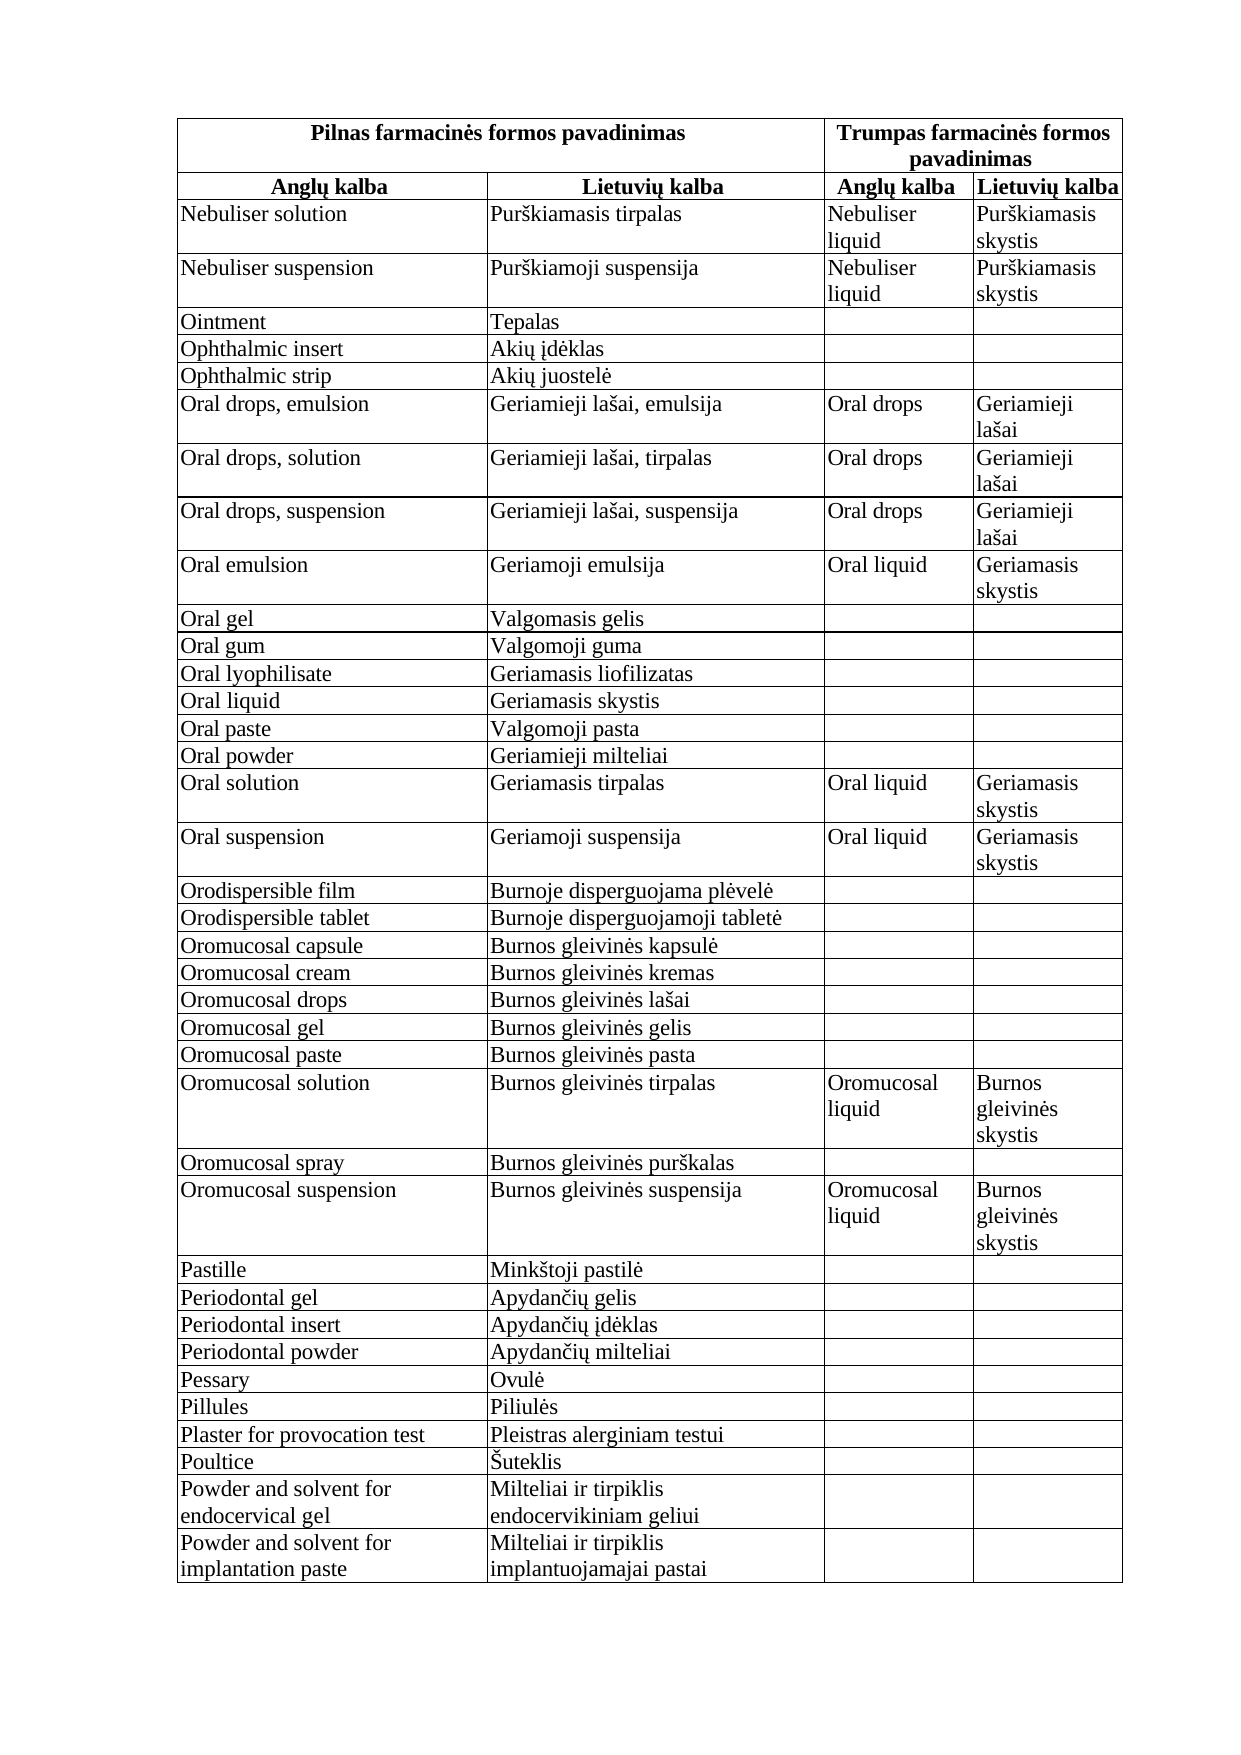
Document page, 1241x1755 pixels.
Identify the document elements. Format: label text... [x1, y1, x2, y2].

table_cell [974, 1014, 1122, 1040]
table_cell Purškiamoji suspensija [488, 254, 824, 307]
table_cell [825, 1421, 973, 1447]
table_cell Geriamasis skystis [974, 551, 1122, 604]
table_cell [825, 660, 973, 686]
table_cell Šuteklis [488, 1448, 824, 1474]
table_cell Orodispersible tablet [178, 904, 487, 931]
table_cell Oral solution [178, 769, 487, 822]
table_cell Anglų kalba [178, 173, 487, 199]
table_cell Geriamieji lašai, tirpalas [488, 444, 824, 496]
table_cell Geriamieji lašai [974, 498, 1122, 550]
table_cell [974, 1529, 1122, 1582]
table_cell [825, 633, 973, 659]
table_cell Burnos gleivinės tirpalas [488, 1069, 824, 1148]
table_cell [825, 1366, 973, 1392]
table_cell [825, 904, 973, 931]
table_cell [974, 1448, 1122, 1474]
table_cell Minkštoji pastilė [488, 1256, 824, 1283]
table_cell [974, 1149, 1122, 1175]
table_cell [974, 633, 1122, 659]
table_cell Tepalas [488, 308, 824, 334]
table_cell Lietuvių kalba [974, 173, 1122, 199]
table_cell [825, 1256, 973, 1283]
table_cell Purškiamasis skystis [974, 254, 1122, 307]
table_cell Oral liquid [825, 769, 973, 822]
table_cell [974, 1041, 1122, 1068]
table_cell Oromucosal solution [178, 1069, 487, 1148]
table_cell [974, 1284, 1122, 1310]
table_cell [825, 877, 973, 903]
table_cell [825, 687, 973, 713]
table_cell [974, 335, 1122, 362]
table_cell Pillules [178, 1393, 487, 1419]
table_cell Oral drops, suspension [178, 498, 487, 550]
table_cell Oromucosal suspension [178, 1176, 487, 1255]
table_cell Akių juostelė [488, 363, 824, 389]
table_cell Geriamasis liofilizatas [488, 660, 824, 686]
table_cell Purškiamasis tirpalas [488, 200, 824, 253]
table_cell Burnos gleivinės lašai [488, 986, 824, 1013]
table_cell Oral lyophilisate [178, 660, 487, 686]
table_cell [974, 959, 1122, 985]
table_cell [974, 877, 1122, 903]
table_cell [825, 1475, 973, 1528]
table_cell Oromucosal cream [178, 959, 487, 985]
table_cell Oral liquid [825, 823, 973, 876]
table_cell Piliulės [488, 1393, 824, 1419]
table_cell [974, 1366, 1122, 1392]
table_cell [825, 1339, 973, 1365]
table_cell Oromucosal drops [178, 986, 487, 1013]
table_cell Oromucosal capsule [178, 932, 487, 958]
table_cell [825, 1529, 973, 1582]
table_cell [974, 742, 1122, 768]
table_cell [974, 363, 1122, 389]
table_cell [974, 1393, 1122, 1419]
table_cell Burnos gleivinės pasta [488, 1041, 824, 1068]
table_cell Pastille [178, 1256, 487, 1283]
table_cell Oral emulsion [178, 551, 487, 604]
table_cell Apydančių įdėklas [488, 1311, 824, 1337]
table_cell Oral suspension [178, 823, 487, 876]
table_cell Burnos gleivinės kapsulė [488, 932, 824, 958]
table_cell Ointment [178, 308, 487, 334]
table_cell Oral gel [178, 605, 487, 631]
table_cell Oromucosal liquid [825, 1176, 973, 1255]
table_cell [974, 1256, 1122, 1283]
table_cell Valgomoji pasta [488, 715, 824, 741]
table_cell Oral liquid [178, 687, 487, 713]
table_cell [974, 1421, 1122, 1447]
table_cell [825, 1284, 973, 1310]
table_cell Milteliai ir tirpiklis implantuojamajai pastai [488, 1529, 824, 1582]
table_cell Pessary [178, 1366, 487, 1392]
table_cell [825, 308, 973, 334]
table_cell [974, 932, 1122, 958]
table_cell Oromucosal liquid [825, 1069, 973, 1148]
table_cell Poultice [178, 1448, 487, 1474]
table_cell Akių įdėklas [488, 335, 824, 362]
table_cell Apydančių gelis [488, 1284, 824, 1310]
table_cell [974, 1339, 1122, 1365]
table_cell Burnos gleivinės skystis [974, 1176, 1122, 1255]
table_cell Burnoje disperguojamoji tabletė [488, 904, 824, 931]
table_cell Orodispersible film [178, 877, 487, 903]
table_cell Geriamasis skystis [974, 769, 1122, 822]
table_cell Geriamieji milteliai [488, 742, 824, 768]
table_cell [974, 687, 1122, 713]
table_cell Geriamieji lašai [974, 444, 1122, 496]
table_cell Burnoje disperguojama plėvelė [488, 877, 824, 903]
table_cell Burnos gleivinės skystis [974, 1069, 1122, 1148]
table_cell Oromucosal gel [178, 1014, 487, 1040]
table_cell [825, 1448, 973, 1474]
table_cell [974, 904, 1122, 931]
table_cell Burnos gleivinės purškalas [488, 1149, 824, 1175]
table_cell Oral gum [178, 633, 487, 659]
table_cell [825, 605, 973, 631]
table_cell [974, 308, 1122, 334]
table_cell [825, 1393, 973, 1419]
table_cell Oral drops, emulsion [178, 390, 487, 443]
table_cell Nebuliser solution [178, 200, 487, 253]
table_cell Periodontal insert [178, 1311, 487, 1337]
table_cell Burnos gleivinės gelis [488, 1014, 824, 1040]
table_cell [974, 1311, 1122, 1337]
table_cell Anglų kalba [825, 173, 973, 199]
table_cell Nebuliser suspension [178, 254, 487, 307]
table_cell [825, 1149, 973, 1175]
table_cell Geriamasis skystis [974, 823, 1122, 876]
table_cell Oral powder [178, 742, 487, 768]
table_cell Geriamasis skystis [488, 687, 824, 713]
table_cell [974, 986, 1122, 1013]
table_cell [825, 959, 973, 985]
table_cell Plaster for provocation test [178, 1421, 487, 1447]
table_cell Oral drops [825, 444, 973, 496]
table_cell [974, 1475, 1122, 1528]
table_cell Oral drops [825, 390, 973, 443]
table_cell Geriamieji lašai [974, 390, 1122, 443]
table_cell Oromucosal spray [178, 1149, 487, 1175]
table_cell Valgomoji guma [488, 633, 824, 659]
table_cell Geriamieji lašai, suspensija [488, 498, 824, 550]
table_cell Oral drops [825, 498, 973, 550]
table_cell Burnos gleivinės suspensija [488, 1176, 824, 1255]
table_cell Powder and solvent for endocervical gel [178, 1475, 487, 1528]
table_cell Ovulė [488, 1366, 824, 1392]
table_cell Geriamoji suspensija [488, 823, 824, 876]
table_cell Geriamieji lašai, emulsija [488, 390, 824, 443]
table_cell [825, 1041, 973, 1068]
table_cell Geriamoji emulsija [488, 551, 824, 604]
table_cell [825, 1014, 973, 1040]
table_cell Apydančių milteliai [488, 1339, 824, 1365]
table_cell Ophthalmic insert [178, 335, 487, 362]
table_cell Valgomasis gelis [488, 605, 824, 631]
table_cell [974, 605, 1122, 631]
table_cell [825, 335, 973, 362]
table_cell [825, 742, 973, 768]
table_cell Milteliai ir tirpiklis endocervikiniam geliui [488, 1475, 824, 1528]
table_cell Pleistras alerginiam testui [488, 1421, 824, 1447]
table_cell Burnos gleivinės kremas [488, 959, 824, 985]
table_cell Lietuvių kalba [488, 173, 824, 199]
table_header Trumpas farmacinės formos pavadinimas [825, 119, 1122, 172]
table_cell [825, 363, 973, 389]
table_cell Oral drops, solution [178, 444, 487, 496]
table_cell [974, 715, 1122, 741]
table_cell [825, 715, 973, 741]
table_cell Oromucosal paste [178, 1041, 487, 1068]
table_cell Ophthalmic strip [178, 363, 487, 389]
table_cell [825, 932, 973, 958]
table_cell Periodontal gel [178, 1284, 487, 1310]
table_cell Oral liquid [825, 551, 973, 604]
table_cell Periodontal powder [178, 1339, 487, 1365]
table_cell [825, 1311, 973, 1337]
table_header Pilnas farmacinės formos pavadinimas [178, 119, 824, 172]
table_cell [974, 660, 1122, 686]
table_cell Powder and solvent for implantation paste [178, 1529, 487, 1582]
table_cell [825, 986, 973, 1013]
table_cell Nebuliser liquid [825, 200, 973, 253]
table_cell Purškiamasis skystis [974, 200, 1122, 253]
table_cell Nebuliser liquid [825, 254, 973, 307]
table_cell Geriamasis tirpalas [488, 769, 824, 822]
table_cell Oral paste [178, 715, 487, 741]
